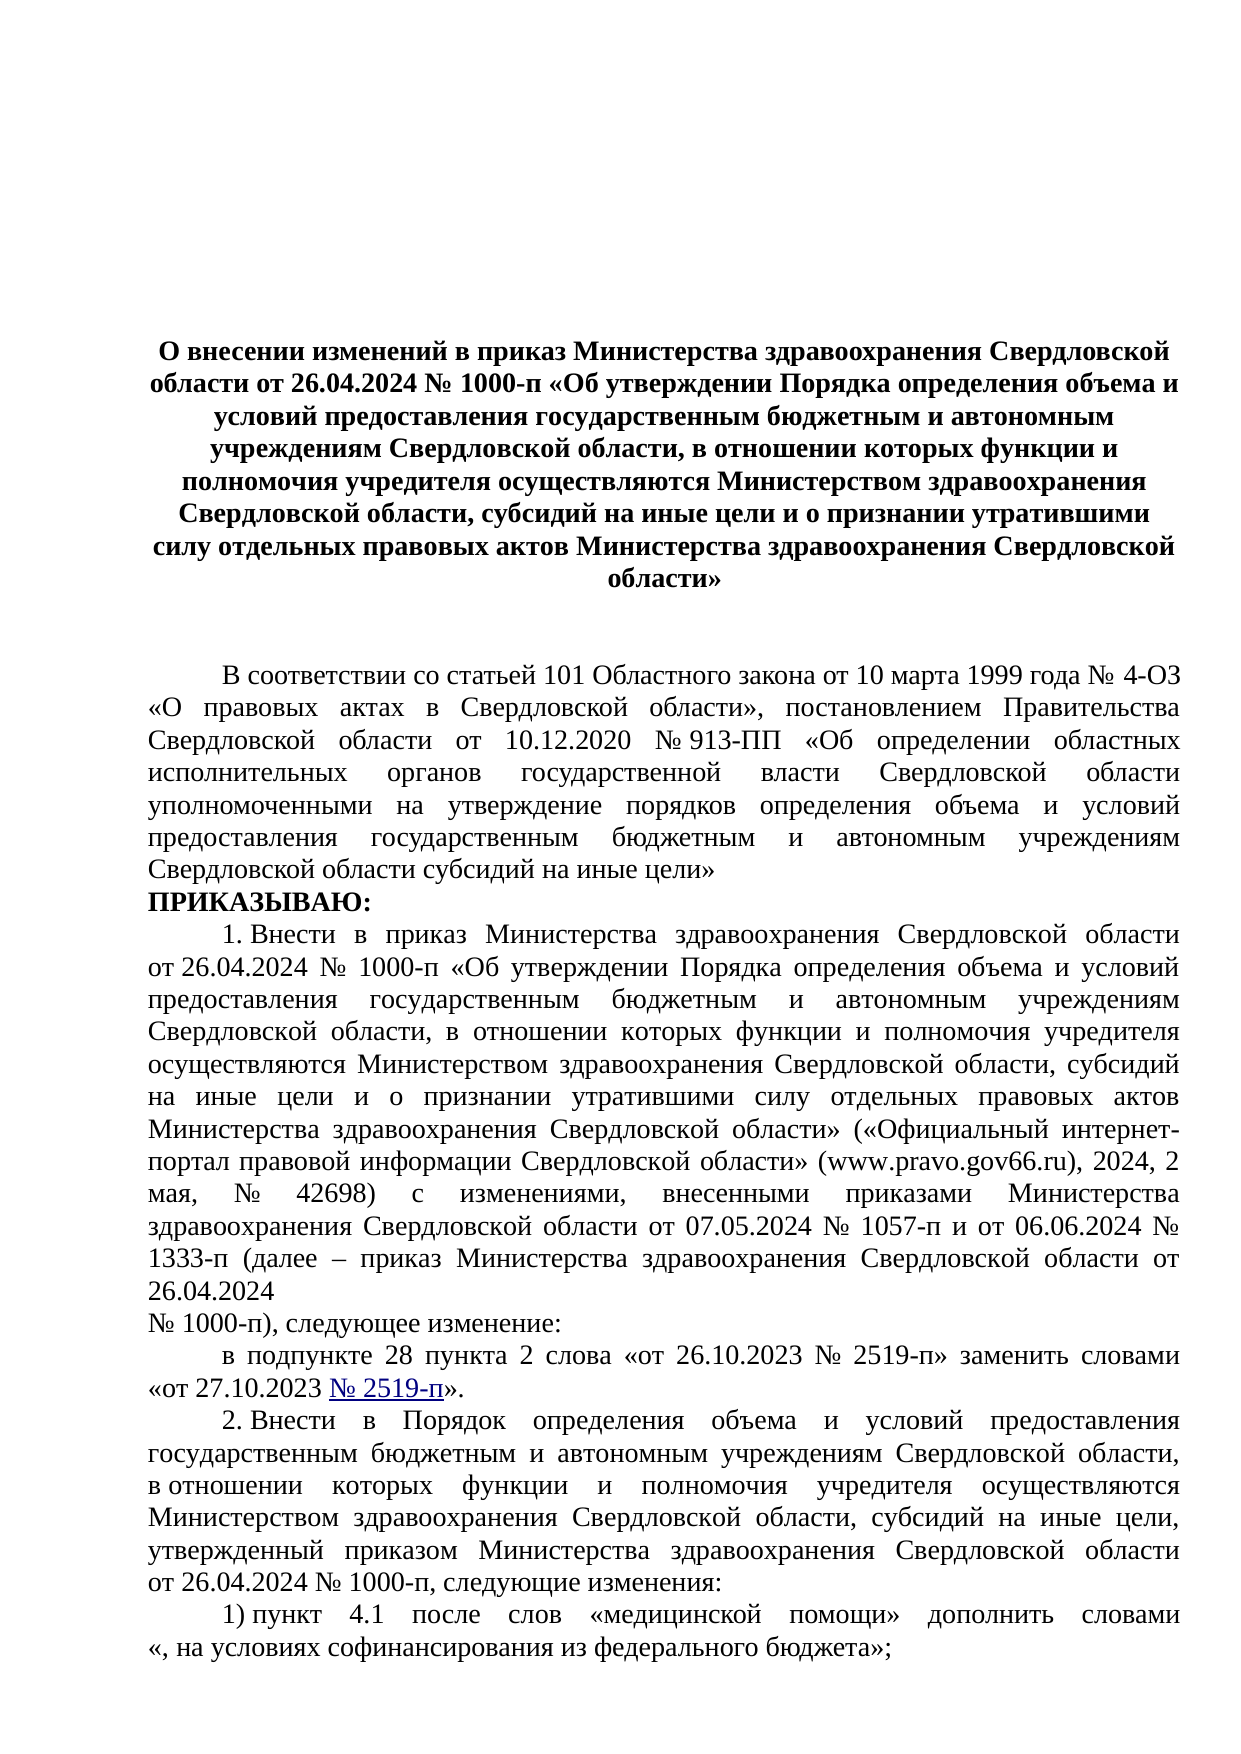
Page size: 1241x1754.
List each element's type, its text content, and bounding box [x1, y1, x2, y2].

text О внесении изменений в приказ Министерства здравоохранения Свердловской области от 26.04.2024 № 1000-п «Об утверждении Порядка определения объема и условий предоставления государственным бюджетным и автономным учреждениям Свердловской области, в отношении которых функции и полномочия учредителя осуществляются Министерством здравоохранения Свердловской области, субсидий на иные цели и о признании утратившими силу отдельных правовых актов Министерства здравоохранения Свердловской области» [148, 334, 1181, 593]
text 1. Внести в приказ Министерства здравоохранения Свердловской области от 26.04.2024 № 1000-п «Об утверждении Порядка определения объема и условий предоставления государственным бюджетным и автономным учреждениям Свердловской области, в отношении которых функции и полномочия учредителя осуществляются Министерством здравоохранения Свердловской области, субсидий на иные цели и о признании утратившими силу отдельных правовых актов Министерства здравоохранения Свердловской области» («Официальный интернет-портал правовой информации Свердловской области» (www.pravo.gov66.ru), 2024, 2 мая, № 42698) с изменениями, внесенными приказами Министерства здравоохранения Свердловской области от 07.05.2024 № 1057-п и от 06.06.2024 № 1333-п (далее – приказ Министерства здравоохранения Свердловской области от 26.04.2024 № 1000-п), следующее изменение: [148, 917, 1181, 1338]
text в подпункте 28 пункта 2 слова «от 26.10.2023 № 2519-п» заменить словами «от 27.10.2023 № 2519-п». [148, 1338, 1181, 1403]
text В соответствии со статьей 101 Областного закона от 10 марта 1999 года № 4-ОЗ «О правовых актах в Свердловской области», постановлением Правительства Свердловской области от 10.12.2020 № 913-ПП «Об определении областных исполнительных органов государственной власти Свердловской области уполномоченными на утверждение порядков определения объема и условий предоставления государственным бюджетным и автономным учреждениям Свердловской области субсидий на иные цели» [148, 658, 1181, 885]
text 2. Внести в Порядок определения объема и условий предоставления государственным бюджетным и автономным учреждениям Свердловской области, в отношении которых функции и полномочия учредителя осуществляются Министерством здравоохранения Свердловской области, субсидий на иные цели, утвержденный приказом Министерства здравоохранения Свердловской области от 26.04.2024 № 1000-п, следующие изменения: [148, 1403, 1181, 1598]
text 1) пункт 4.1 после слов «медицинской помощи» дополнить словами «, на условиях софинансирования из федерального бюджета»; [148, 1598, 1181, 1662]
text ПРИКАЗЫВАЮ: [148, 885, 1181, 917]
